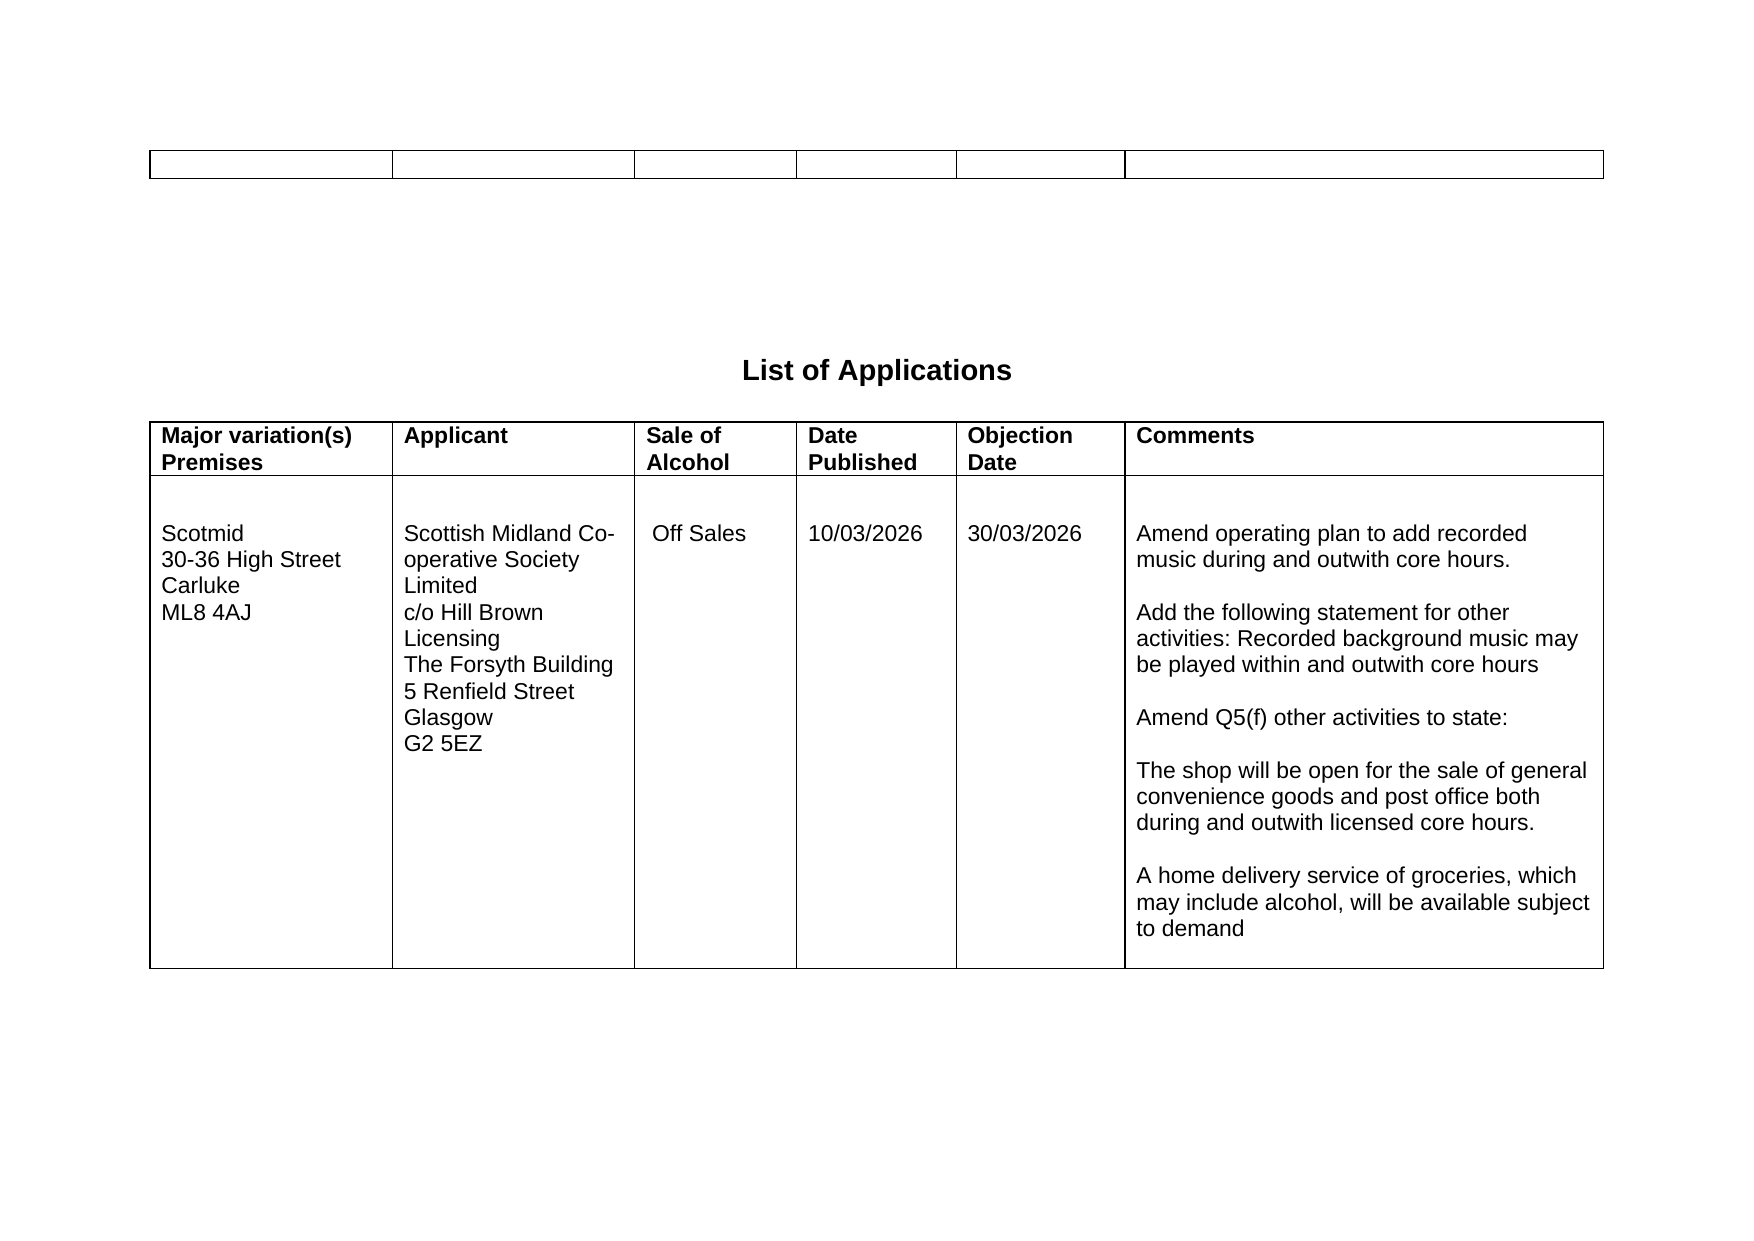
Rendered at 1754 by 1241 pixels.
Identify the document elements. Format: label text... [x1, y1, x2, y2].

table_cell [957, 151, 1124, 177]
table_cell [635, 151, 796, 177]
table_cell [393, 151, 634, 177]
table_header Date Published [797, 423, 956, 475]
table_cell Amend operating plan to add recorded music during and outwith core hours. Add the following statement for other activities: Recorded background music may be played within and outwith core hours Amend Q5(f) other activities to state: The shop will be open for the sale of general convenience goods and post office both during and outwith licensed core hours. A home delivery service of groceries, which may include alcohol, will be available subject to demand [1126, 476, 1603, 967]
table_cell [797, 151, 956, 177]
subtitle List of Applications [150, 353, 1604, 387]
table_header Objection Date [957, 423, 1124, 475]
table_cell Scottish Midland Co-operative Society Limited c/o Hill Brown Licensing The Forsyth Building 5 Renfield Street Glasgow G2 5EZ [393, 476, 634, 967]
table_header Major variation(s) Premises [151, 423, 392, 475]
table_cell Off Sales [635, 476, 796, 967]
table_cell 30/03/2026 [957, 476, 1124, 967]
table_header Applicant [393, 423, 634, 475]
table_cell [151, 151, 392, 177]
table_header Comments [1126, 423, 1603, 475]
table_cell 10/03/2026 [797, 476, 956, 967]
table_cell Scotmid 30-36 High Street Carluke ML8 4AJ [151, 476, 392, 967]
table_header Sale of Alcohol [635, 423, 796, 475]
